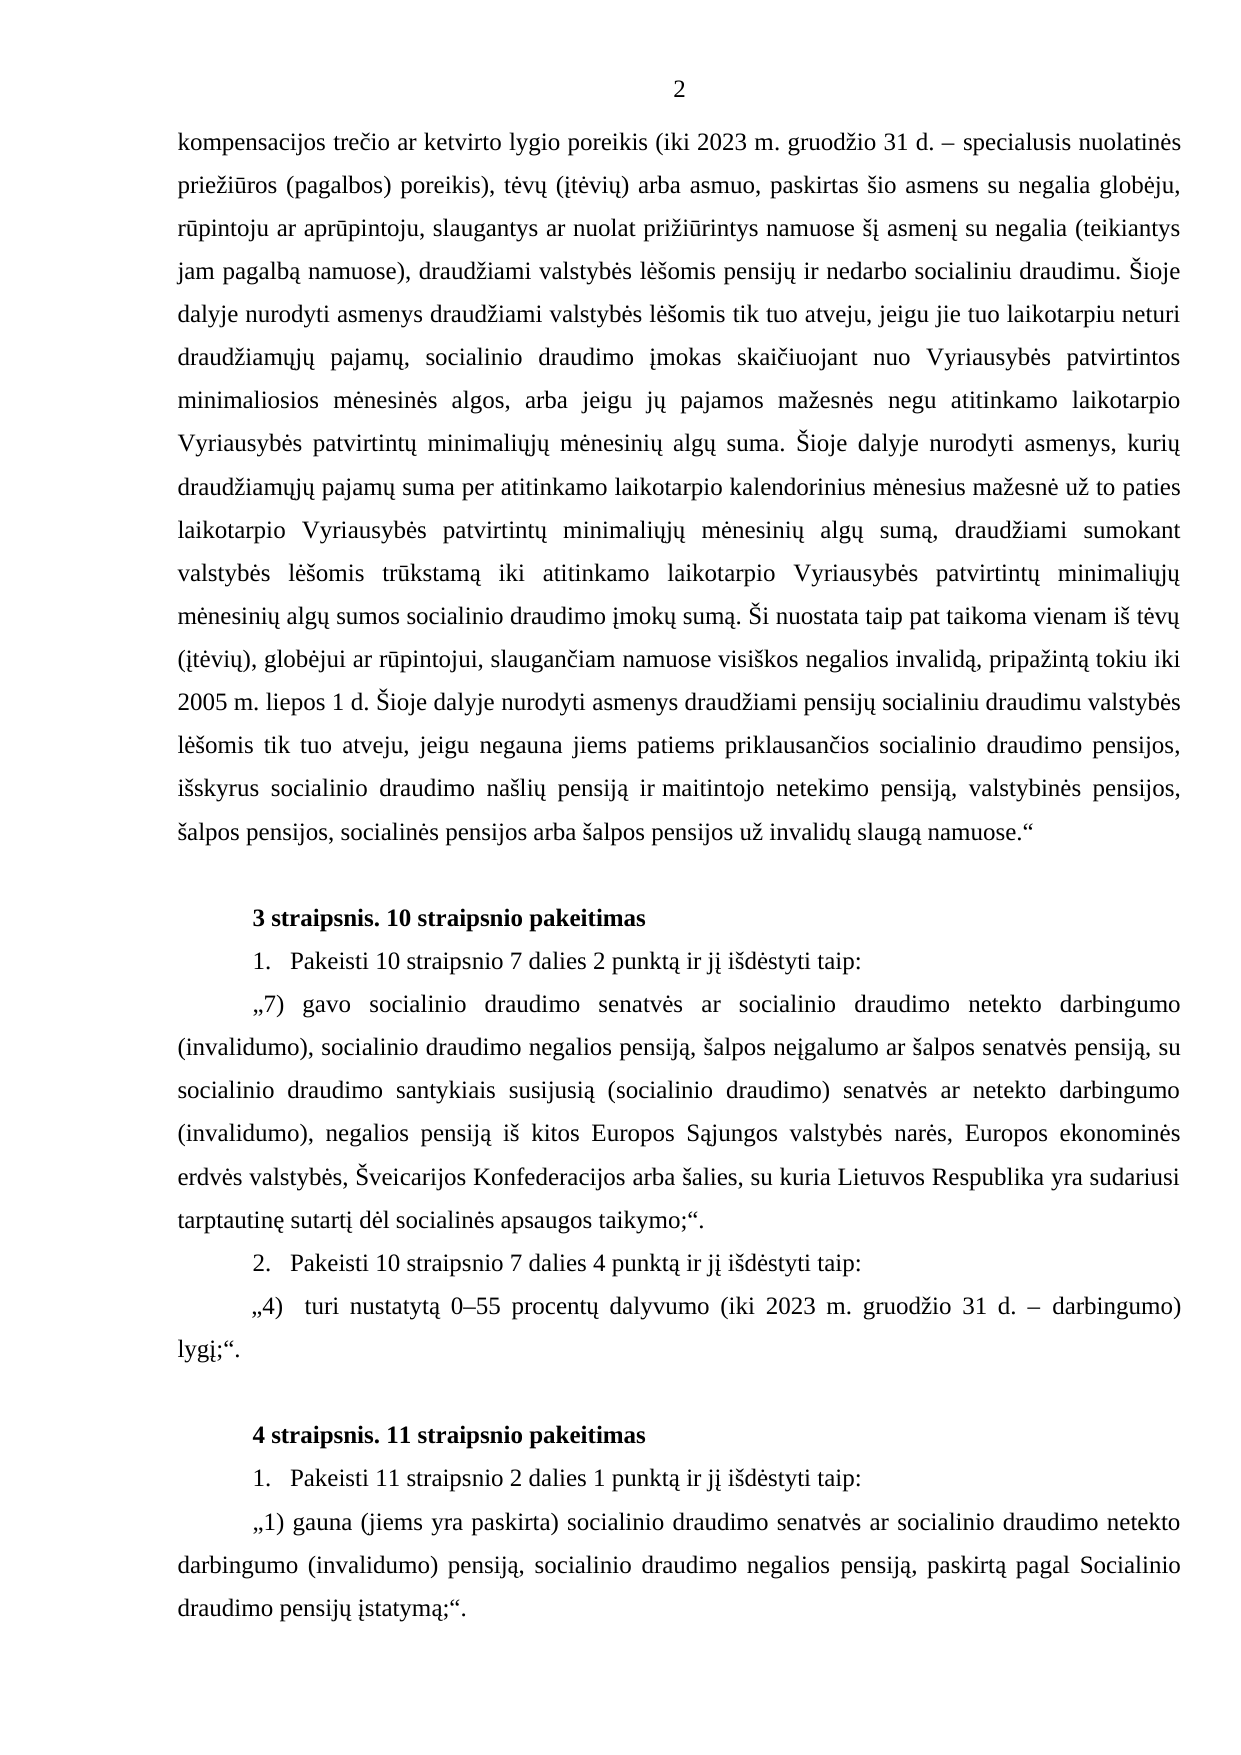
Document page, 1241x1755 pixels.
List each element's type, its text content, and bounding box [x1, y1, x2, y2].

text 2. Pakeisti 10 straipsnio 7 dalies 4 punktą ir jį išdėstyti taip: [252, 1248, 1181, 1277]
text 1. Pakeisti 11 straipsnio 2 dalies 1 punktą ir jį išdėstyti taip: [252, 1463, 1181, 1492]
text „7) gavo socialinio draudimo senatvės ar socialinio draudimo netekto darbingumo (invalidumo), socialinio draudimo negalios pensiją, šalpos neįgalumo ar šalpos senatvės pensiją, su socialinio draudimo santykiais susijusią (socialinio draudimo) senatvės ar netekto darbingumo (invalidumo), negalios pensiją iš kitos Europos Sąjungos valstybės narės, Europos ekonominės erdvės valstybės, Šveicarijos Konfederacijos arba šalies, su kuria Lietuvos Respublika yra sudariusi tarptautinę sutartį dėl socialinės apsaugos taikymo;“. [177, 989, 1181, 1233]
text „4) turi nustatytą 0–55 procentų dalyvumo (iki 2023 m. gruodžio 31 d. – darbingumo) lygį;“. [177, 1291, 1181, 1363]
text „1) gauna (jiems yra paskirta) socialinio draudimo senatvės ar socialinio draudimo netekto darbingumo (invalidumo) pensiją, socialinio draudimo negalios pensiją, paskirtą pagal Socialinio draudimo pensijų įstatymą;“. [177, 1507, 1181, 1622]
text 1. Pakeisti 10 straipsnio 7 dalies 2 punktą ir jį išdėstyti taip: [252, 946, 1181, 975]
text 3 straipsnis. 10 straipsnio pakeitimas [177, 903, 1181, 932]
text kompensacijos trečio ar ketvirto lygio poreikis (iki 2023 m. gruodžio 31 d. – specialusis nuolatinės priežiūros (pagalbos) poreikis), tėvų (įtėvių) arba asmuo, paskirtas šio asmens su negalia globėju, rūpintoju ar aprūpintoju, slaugantys ar nuolat prižiūrintys namuose šį asmenį su negalia (teikiantys jam pagalbą namuose), draudžiami valstybės lėšomis pensijų ir nedarbo socialiniu draudimu. Šioje dalyje nurodyti asmenys draudžiami valstybės lėšomis tik tuo atveju, jeigu jie tuo laikotarpiu neturi draudžiamųjų pajamų, socialinio draudimo įmokas skaičiuojant nuo Vyriausybės patvirtintos minimaliosios mėnesinės algos, arba jeigu jų pajamos mažesnės negu atitinkamo laikotarpio Vyriausybės patvirtintų minimaliųjų mėnesinių algų suma. Šioje dalyje nurodyti asmenys, kurių draudžiamųjų pajamų suma per atitinkamo laikotarpio kalendorinius mėnesius mažesnė už to paties laikotarpio Vyriausybės patvirtintų minimaliųjų mėnesinių algų sumą, draudžiami sumokant valstybės lėšomis trūkstamą iki atitinkamo laikotarpio Vyriausybės patvirtintų minimaliųjų mėnesinių algų sumos socialinio draudimo įmokų sumą. Ši nuostata taip pat taikoma vienam iš tėvų (įtėvių), globėjui ar rūpintojui, slaugančiam namuose visiškos negalios invalidą, pripažintą tokiu iki 2005 m. liepos 1 d. Šioje dalyje nurodyti asmenys draudžiami pensijų socialiniu draudimu valstybės lėšomis tik tuo atveju, jeigu negauna jiems patiems priklausančios socialinio draudimo pensijos, išskyrus socialinio draudimo našlių pensiją ir maitintojo netekimo pensiją, valstybinės pensijos, šalpos pensijos, socialinės pensijos arba šalpos pensijos už invalidų slaugą namuose.“ [177, 127, 1181, 845]
text 4 straipsnis. 11 straipsnio pakeitimas [177, 1420, 1181, 1449]
